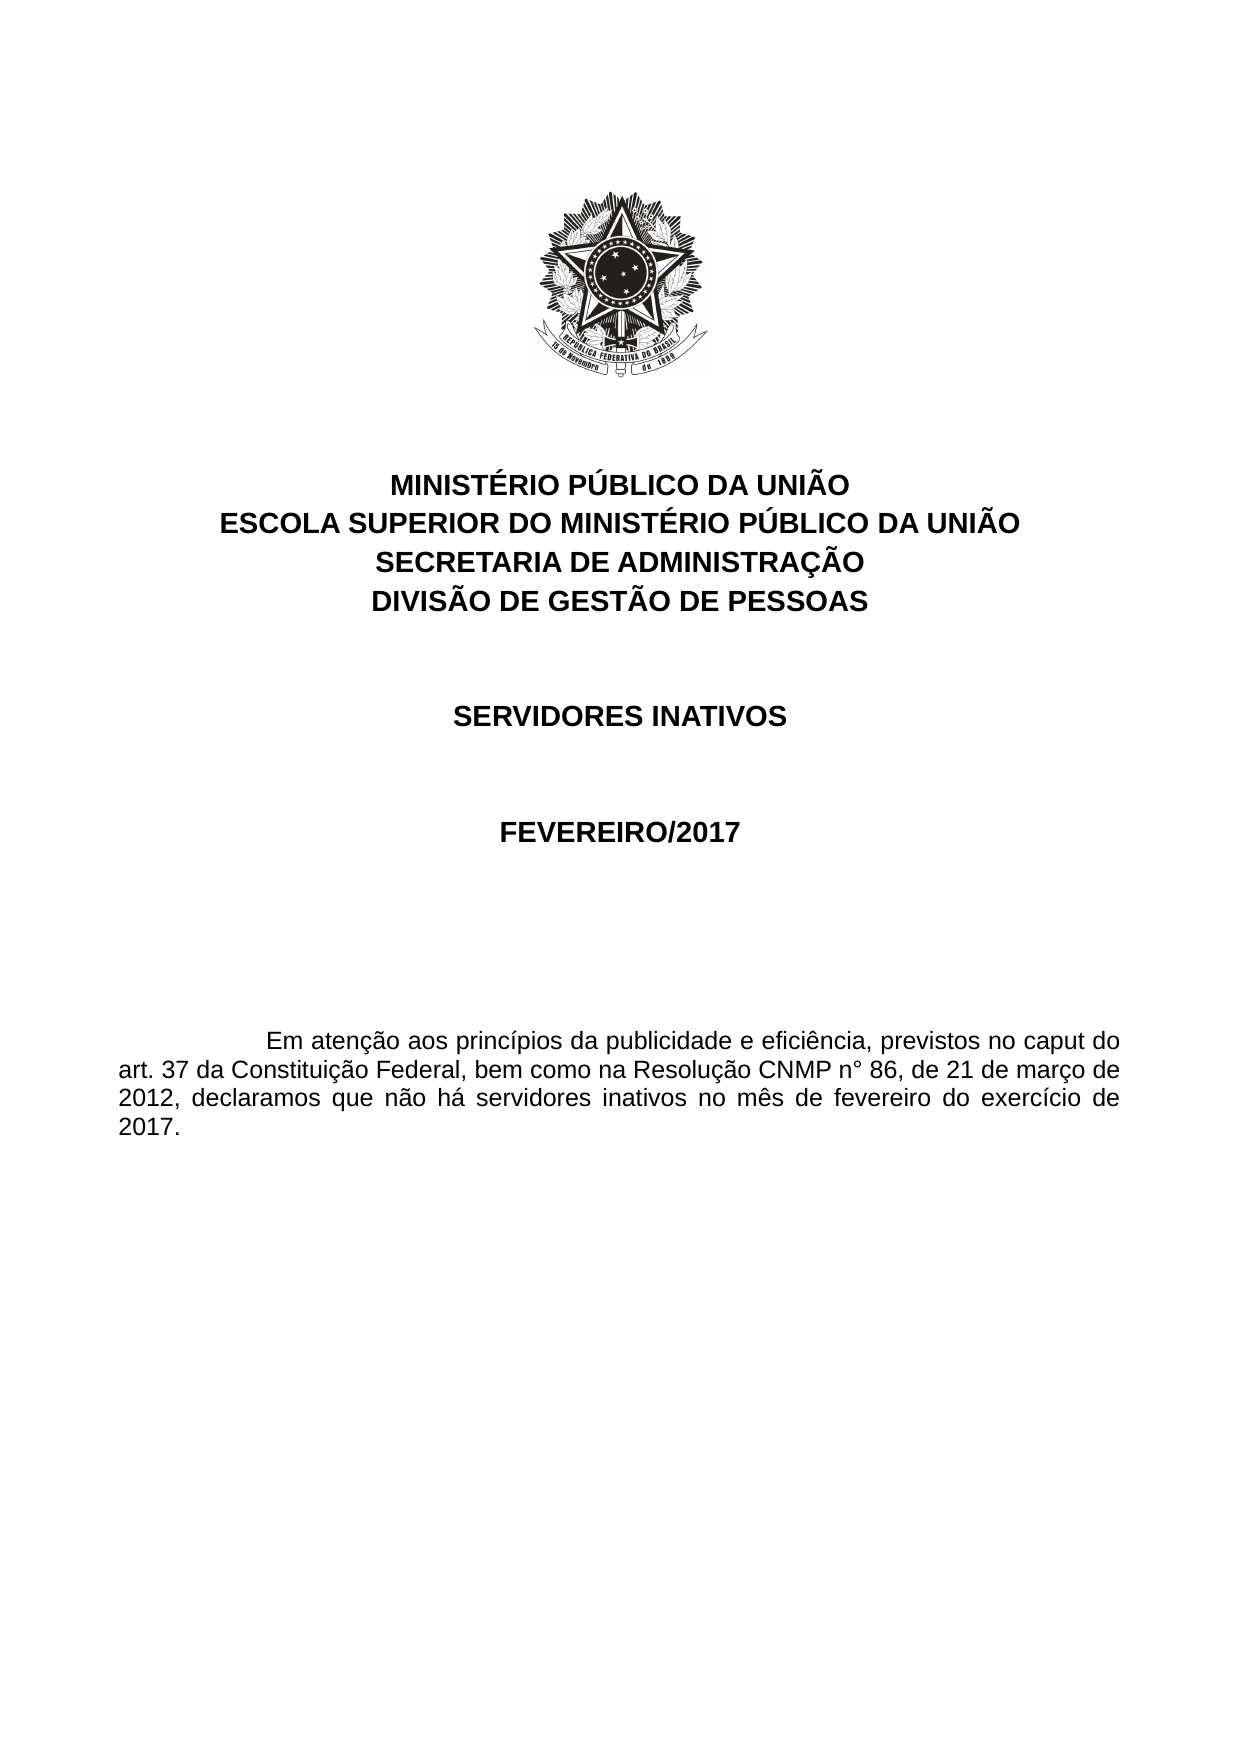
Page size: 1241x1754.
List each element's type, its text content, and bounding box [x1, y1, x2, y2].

text FEVEREIRO/2017 [118, 815, 1122, 848]
text MINISTÉRIO PÚBLICO DA UNIÃO [118, 468, 1122, 501]
picture [530, 190, 710, 379]
text SECRETARIA DE ADMINISTRAÇÃO [118, 545, 1122, 578]
text ESCOLA SUPERIOR DO MINISTÉRIO PÚBLICO DA UNIÃO [118, 506, 1122, 540]
text SERVIDORES INATIVOS [118, 699, 1122, 733]
text DIVISÃO DE GESTÃO DE PESSOAS [118, 583, 1122, 617]
text Em atenção aos princípios da publicidade e eficiência, previstos no caput do art. 37 da Constituição Federal, bem como na Resolução CNMP n° 86, de 21 de março de 2012, declaramos que não há servidores inativos no mês de fevereiro do exercício de 2017. [118, 1026, 1122, 1141]
